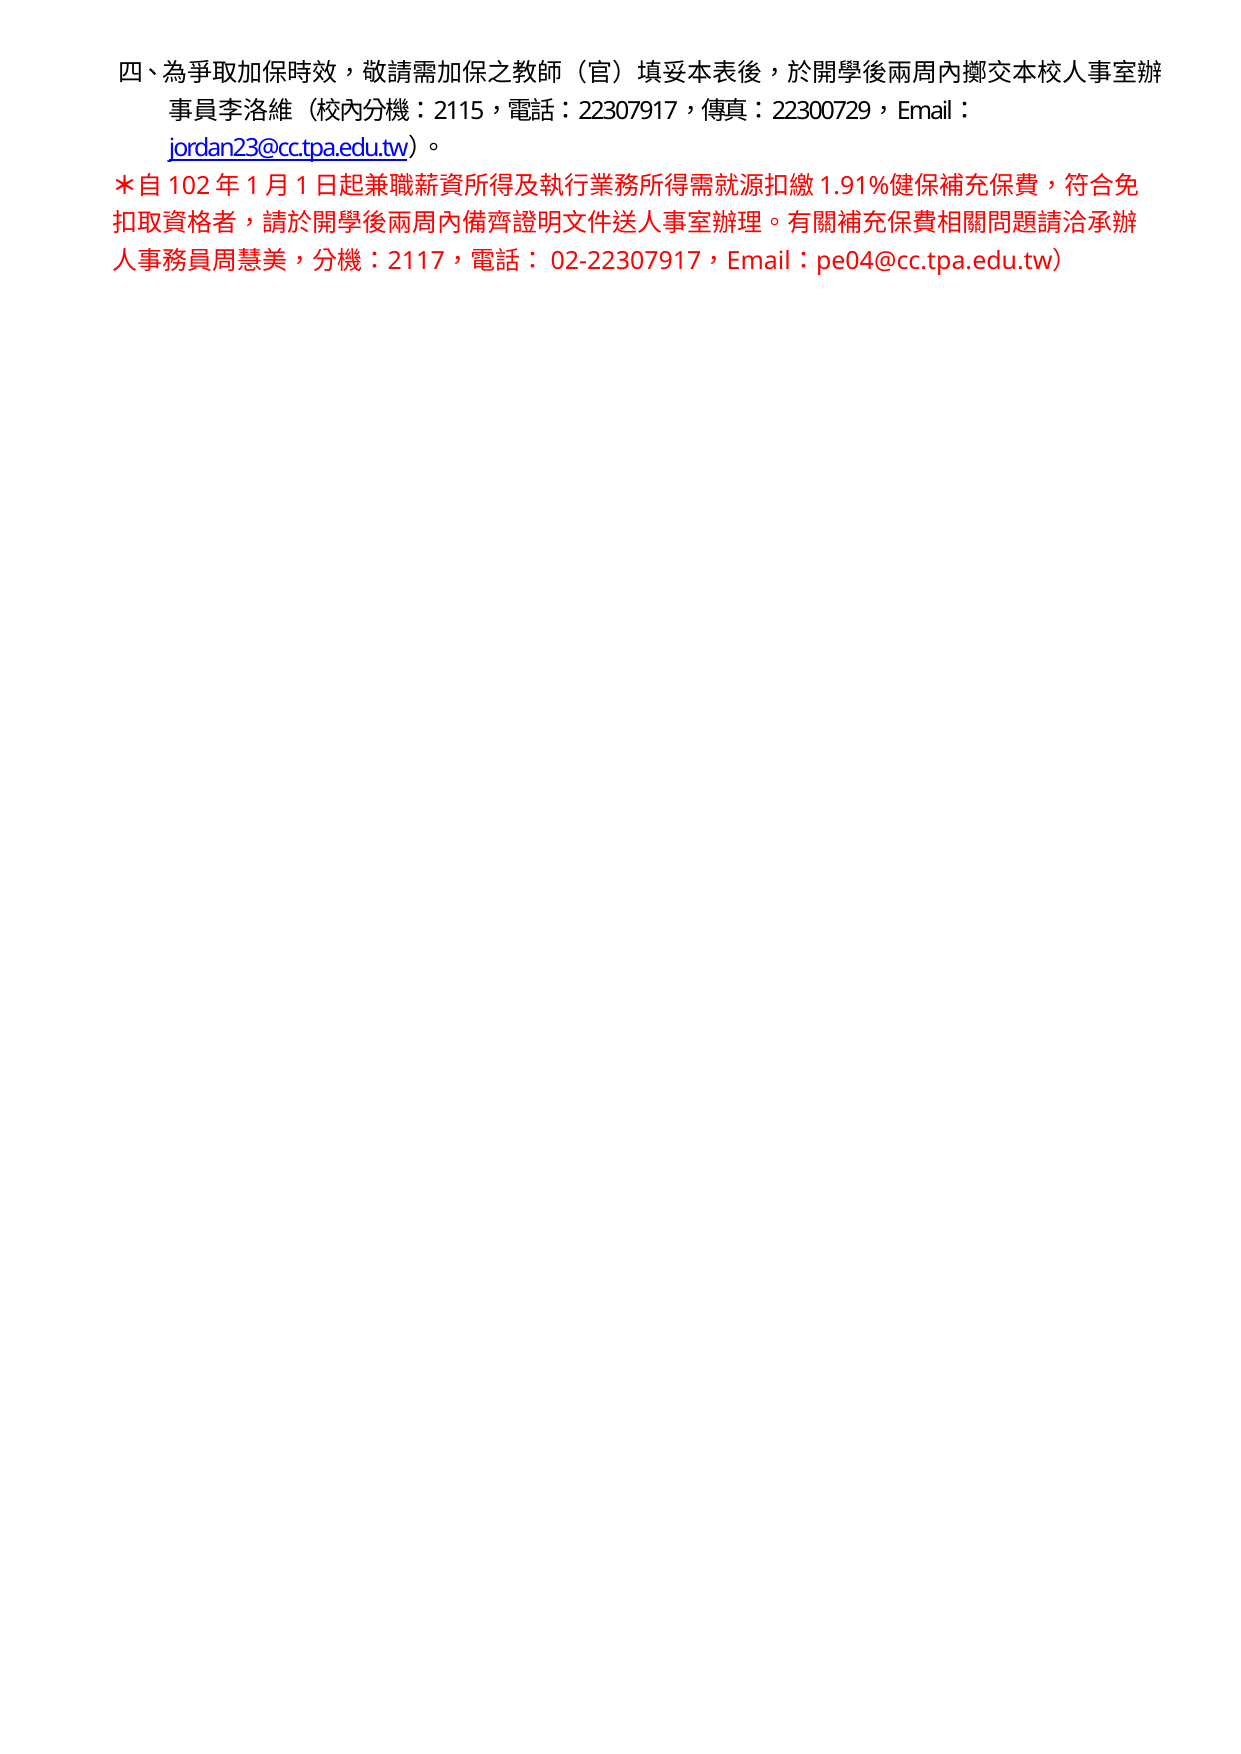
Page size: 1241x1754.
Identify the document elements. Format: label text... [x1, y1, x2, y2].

text 四、為爭取加保時效，敬請需加保之教師（官）填妥本表後，於開學後兩周內擲交本校人事室辦事員李洛維（校內分機：2115，電話：22307917，傳真：22300729，Email：jordan23@cc.tpa.edu.tw）。 [119, 52, 1162, 164]
text ＊自102年1月1日起兼職薪資所得及執行業務所得需就源扣繳1.91%健保補充保費，符合免扣取資格者，請於開學後兩周內備齊證明文件送人事室辦理。有關補充保費相關問題請洽承辦人事務員周慧美，分機：2117，電話： 02-22307917，Email：pe04@cc.tpa.edu.tw） [112, 164, 1144, 277]
